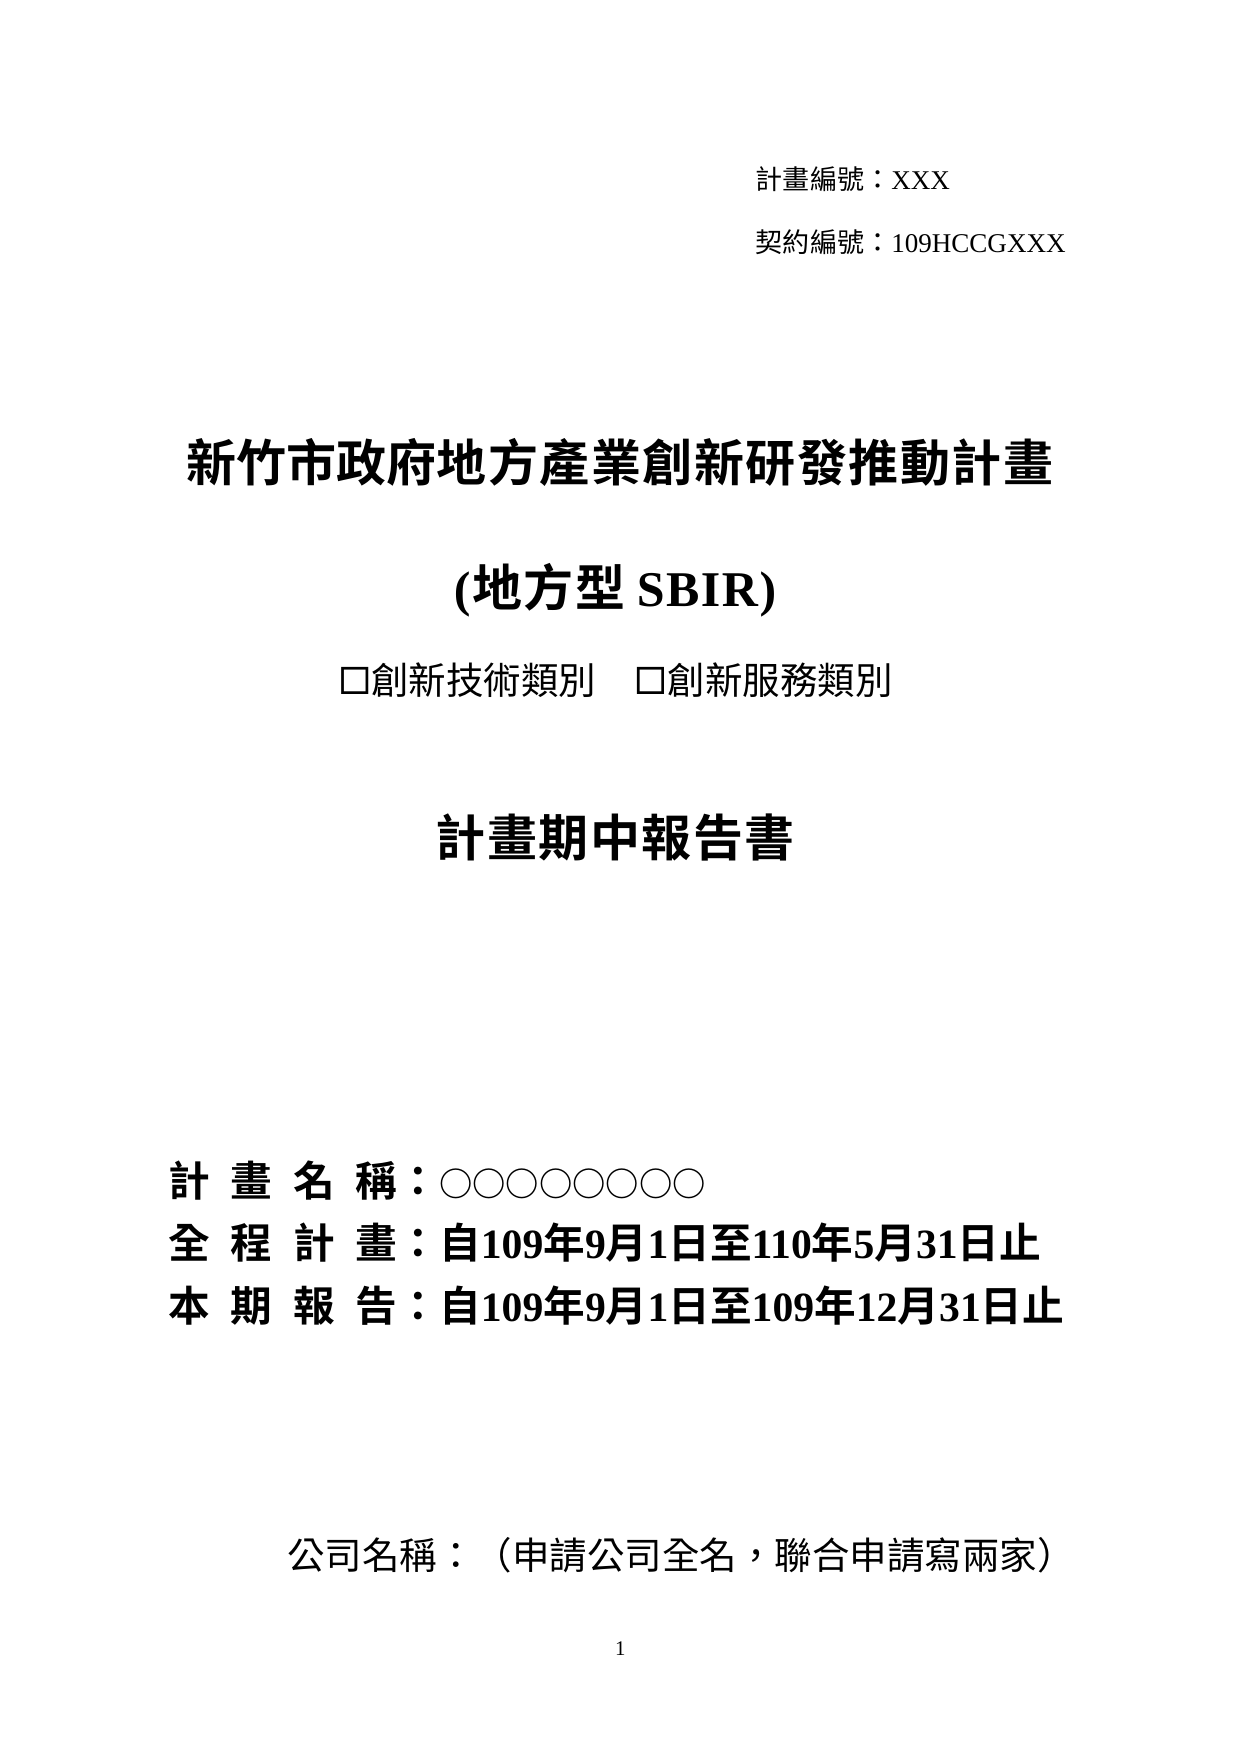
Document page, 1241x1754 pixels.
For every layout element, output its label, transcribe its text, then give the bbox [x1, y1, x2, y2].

text 創新技術類別 創新服務類別 [118, 636, 1112, 699]
text 計畫期中報告書 [118, 761, 1112, 886]
text 全 程 計 畫：自109年9月1日至110年5月31日止 [168, 1199, 1122, 1261]
text 公司名稱：（申請公司全名，聯合申請寫兩家） [287, 1511, 1122, 1574]
text (地方型SBIR) [118, 511, 1112, 636]
text 新竹市政府地方產業創新研發推動計畫 [118, 386, 1122, 511]
text 計 畫 名 稱：○○○○○○○○ [168, 1136, 1122, 1199]
text 本 期 報 告：自109年9月1日至109年12月31日止 [168, 1261, 1122, 1324]
subtitle 契約編號：109HCCGXXX [756, 199, 1122, 261]
subtitle 計畫編號：XXX [756, 136, 1122, 199]
